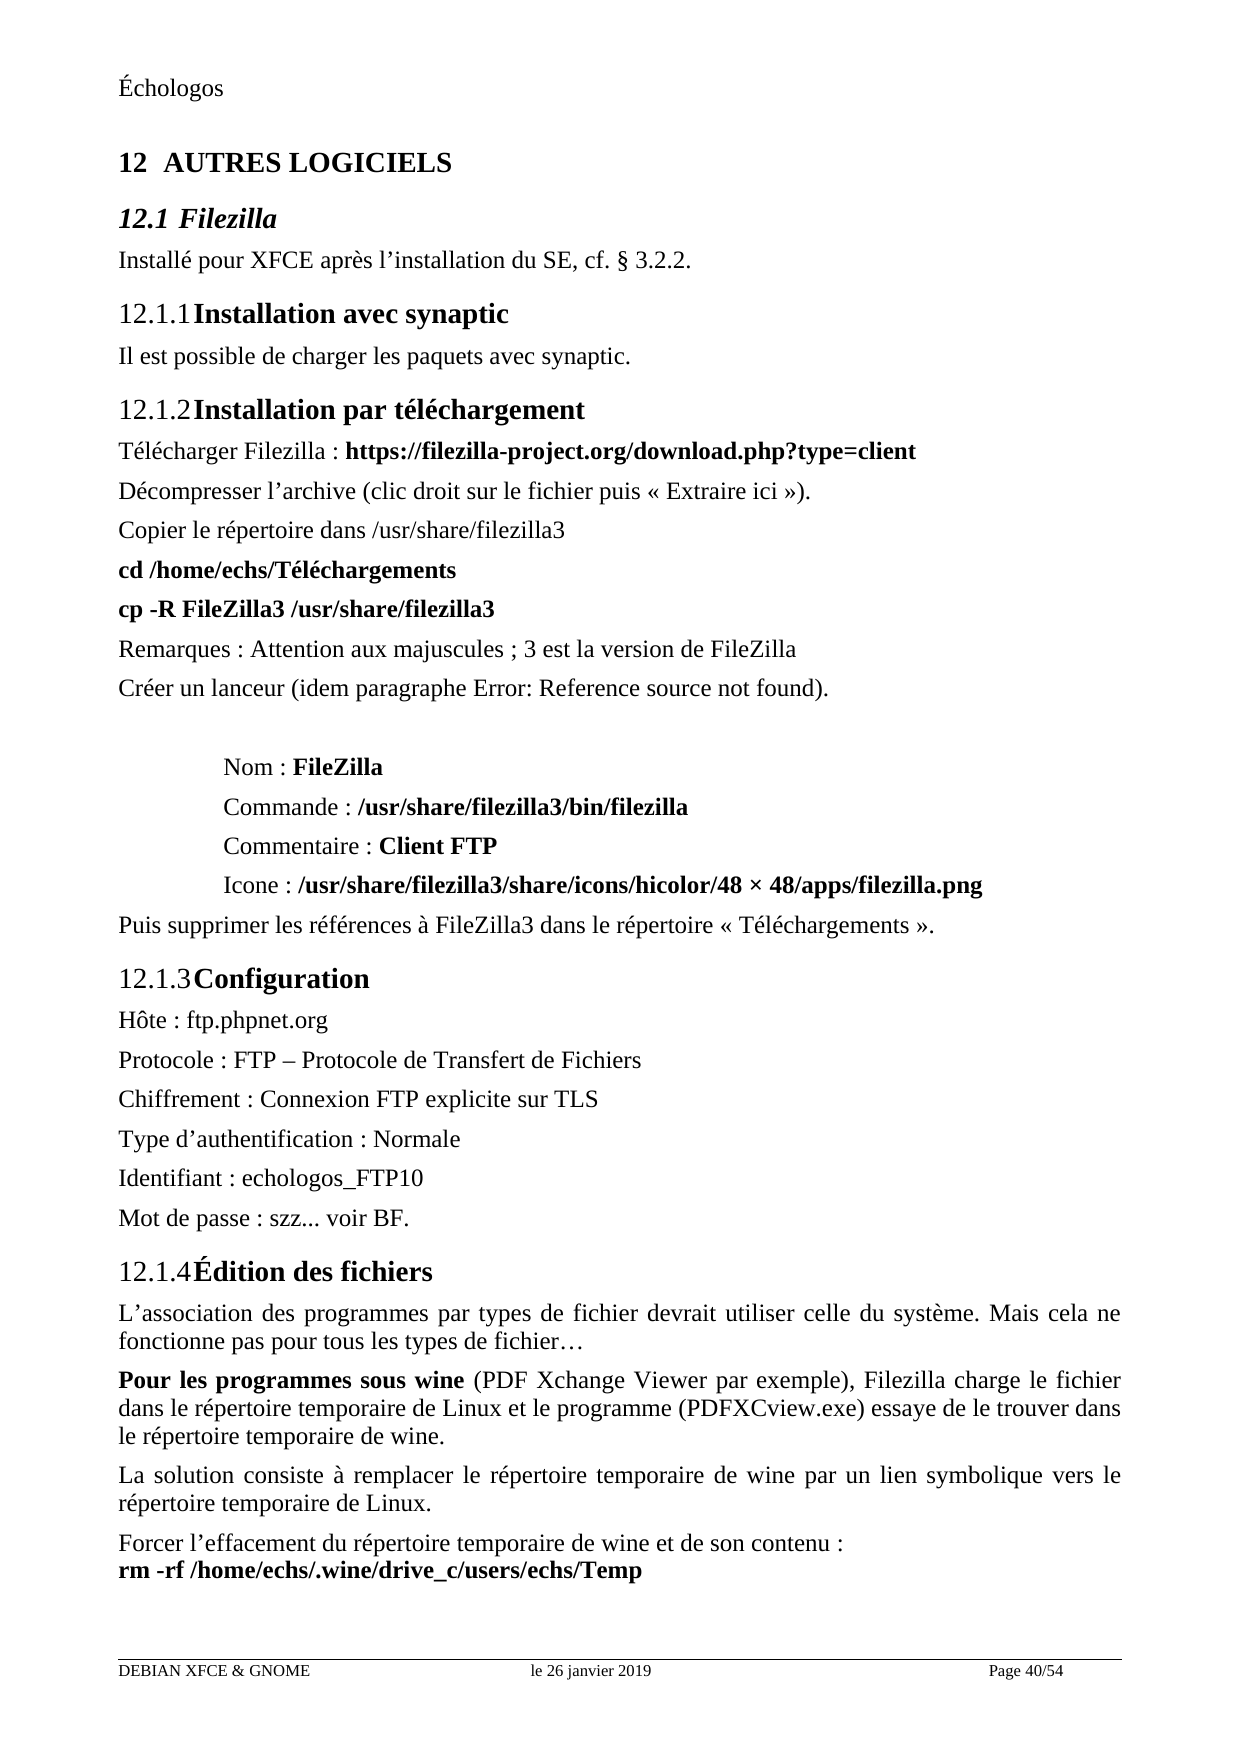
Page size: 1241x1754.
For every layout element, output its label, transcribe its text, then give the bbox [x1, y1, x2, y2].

text Copier le répertoire dans /usr/share/filezilla3 [118, 516, 1122, 544]
text Identifiant : echologos_FTP10 [118, 1164, 1122, 1192]
text Installé pour XFCE après l’installation du SE, cf. § 3.2.2. [118, 247, 1122, 274]
text Protocole : FTP – Protocole de Transfert de Fichiers [118, 1046, 1122, 1074]
text Icone : /usr/share/filezilla3/share/icons/hicolor/48 × 48/apps/filezilla.png [118, 872, 1122, 899]
subtitle Autres logiciels [118, 147, 1122, 179]
text Commande : /usr/share/filezilla3/bin/filezilla [118, 793, 1122, 820]
subtitle Installation par téléchargement [118, 393, 1122, 426]
text L’association des programmes par types de fichier devrait utiliser celle du système. Mais cela ne fonctionne pas pour tous les types de fichier… [118, 1299, 1122, 1355]
text Remarques : Attention aux majuscules ; 3 est la version de FileZilla [118, 635, 1122, 662]
subtitle Filezilla [118, 202, 1122, 235]
text Télécharger Filezilla : https://filezilla-project.org/download.php?type=client [118, 437, 1122, 465]
text rm -rf /home/echs/.wine/drive_c/users/echs/Temp [118, 1556, 1122, 1584]
text Il est possible de charger les paquets avec synaptic. [118, 342, 1122, 370]
text Chiffrement : Connexion FTP explicite sur TLS [118, 1086, 1122, 1113]
text Puis supprimer les références à FileZilla3 dans le répertoire « Téléchargements ». [118, 911, 1122, 939]
text Type d’authentification : Normale [118, 1125, 1122, 1153]
text Nom : FileZilla [118, 753, 1122, 781]
text Décompresser l’archive (clic droit sur le fichier puis « Extraire ici »). [118, 477, 1122, 504]
text Hôte : ftp.phpnet.org [118, 1007, 1122, 1034]
subtitle Configuration [118, 962, 1122, 995]
text cp -R FileZilla3 /usr/share/filezilla3 [118, 595, 1122, 623]
subtitle Installation avec synaptic [118, 298, 1122, 330]
text Créer un lanceur (idem paragraphe Erreur : source de la référence non trouvée). [118, 674, 1122, 702]
text Commentaire : Client FTP [118, 832, 1122, 860]
text Mot de passe : szz... voir BF. [118, 1204, 1122, 1232]
subtitle Édition des fichiers [118, 1255, 1122, 1288]
text cd /home/echs/Téléchargements [118, 556, 1122, 583]
text Forcer l’effacement du répertoire temporaire de wine et de son contenu : [118, 1529, 1122, 1556]
text La solution consiste à remplacer le répertoire temporaire de wine par un lien symbolique vers le répertoire temporaire de Linux. [118, 1461, 1122, 1517]
text Pour les programmes sous wine (PDF Xchange Viewer par exemple), Filezilla charge le fichier dans le répertoire temporaire de Linux et le programme (PDFXCview.exe) essaye de le trouver dans le répertoire temporaire de wine. [118, 1367, 1122, 1450]
